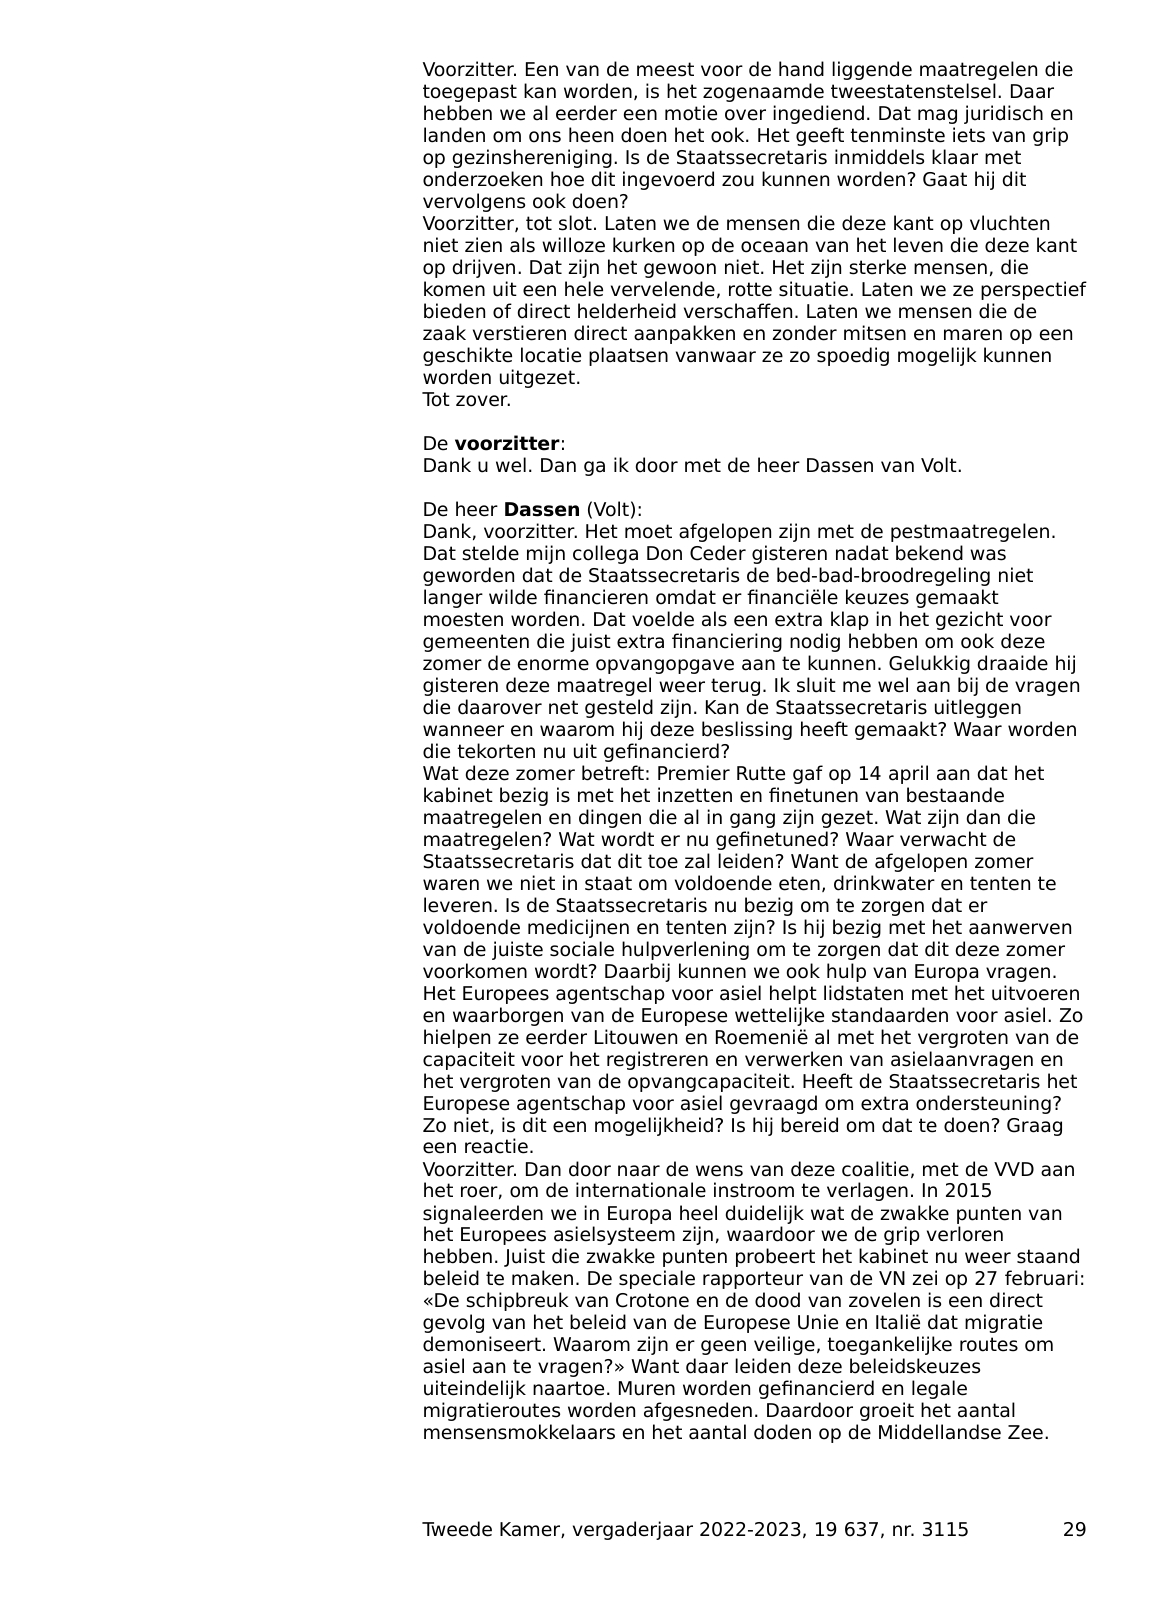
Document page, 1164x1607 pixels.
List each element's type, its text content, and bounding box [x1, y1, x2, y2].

text De voorzitter: [422, 433, 1087, 455]
text Voorzitter. Dan door naar de wens van deze coalitie, met de VVD aan het roer, om de internationale instroom te verlagen. In 2015 signaleerden we in Europa heel duidelijk wat de zwakke punten van het Europees asielsysteem zijn, waardoor we de grip verloren hebben. Juist die zwakke punten probeert het kabinet nu weer staand beleid te maken. De speciale rapporteur van de VN zei op 27 februari: «De schipbreuk van Crotone en de dood van zovelen is een direct gevolg van het beleid van de Europese Unie en Italië dat migratie demoniseert. Waarom zijn er geen veilige, toegankelijke routes om asiel aan te vragen?» Want daar leiden deze beleidskeuzes uiteindelijk naartoe. Muren worden gefinancierd en legale migratieroutes worden afgesneden. Daardoor groeit het aantal mensensmokkelaars en het aantal doden op de Middellandse Zee. [422, 1158, 1087, 1444]
text Dank, voorzitter. Het moet afgelopen zijn met de pestmaatregelen. Dat stelde mijn collega Don Ceder gisteren nadat bekend was geworden dat de Staatssecretaris de bed-bad-broodregeling niet langer wilde financieren omdat er financiële keuzes gemaakt moesten worden. Dat voelde als een extra klap in het gezicht voor gemeenten die juist extra financiering nodig hebben om ook deze zomer de enorme opvangopgave aan te kunnen. Gelukkig draaide hij gisteren deze maatregel weer terug. Ik sluit me wel aan bij de vragen die daarover net gesteld zijn. Kan de Staatssecretaris uitleggen wanneer en waarom hij deze beslissing heeft gemaakt? Waar worden die tekorten nu uit gefinancierd? [422, 521, 1087, 763]
text Dank u wel. Dan ga ik door met de heer Dassen van Volt. [422, 455, 1087, 477]
text Voorzitter, tot slot. Laten we de mensen die deze kant op vluchten niet zien als willoze kurken op de oceaan van het leven die deze kant op drijven. Dat zijn het gewoon niet. Het zijn sterke mensen, die komen uit een hele vervelende, rotte situatie. Laten we ze perspectief bieden of direct helderheid verschaffen. Laten we mensen die de zaak verstieren direct aanpakken en zonder mitsen en maren op een geschikte locatie plaatsen vanwaar ze zo spoedig mogelijk kunnen worden uitgezet. [422, 213, 1087, 389]
text Voorzitter. Een van de meest voor de hand liggende maatregelen die toegepast kan worden, is het zogenaamde tweestatenstelsel. Daar hebben we al eerder een motie over ingediend. Dat mag juridisch en landen om ons heen doen het ook. Het geeft tenminste iets van grip op gezinshereniging. Is de Staatssecretaris inmiddels klaar met onderzoeken hoe dit ingevoerd zou kunnen worden? Gaat hij dit vervolgens ook doen? [422, 59, 1087, 213]
text Wat deze zomer betreft: Premier Rutte gaf op 14 april aan dat het kabinet bezig is met het inzetten en finetunen van bestaande maatregelen en dingen die al in gang zijn gezet. Wat zijn dan die maatregelen? Wat wordt er nu gefinetuned? Waar verwacht de Staatssecretaris dat dit toe zal leiden? Want de afgelopen zomer waren we niet in staat om voldoende eten, drinkwater en tenten te leveren. Is de Staatssecretaris nu bezig om te zorgen dat er voldoende medicijnen en tenten zijn? Is hij bezig met het aanwerven van de juiste sociale hulpverlening om te zorgen dat dit deze zomer voorkomen wordt? Daarbij kunnen we ook hulp van Europa vragen. Het Europees agentschap voor asiel helpt lidstaten met het uitvoeren en waarborgen van de Europese wettelijke standaarden voor asiel. Zo hielpen ze eerder Litouwen en Roemenië al met het vergroten van de capaciteit voor het registreren en verwerken van asielaanvragen en het vergroten van de opvangcapaciteit. Heeft de Staatssecretaris het Europese agentschap voor asiel gevraagd om extra ondersteuning? Zo niet, is dit een mogelijkheid? Is hij bereid om dat te doen? Graag een reactie. [422, 763, 1087, 1158]
text De heer Dassen (Volt): [422, 499, 1087, 521]
text Tot zover. [422, 389, 1087, 411]
